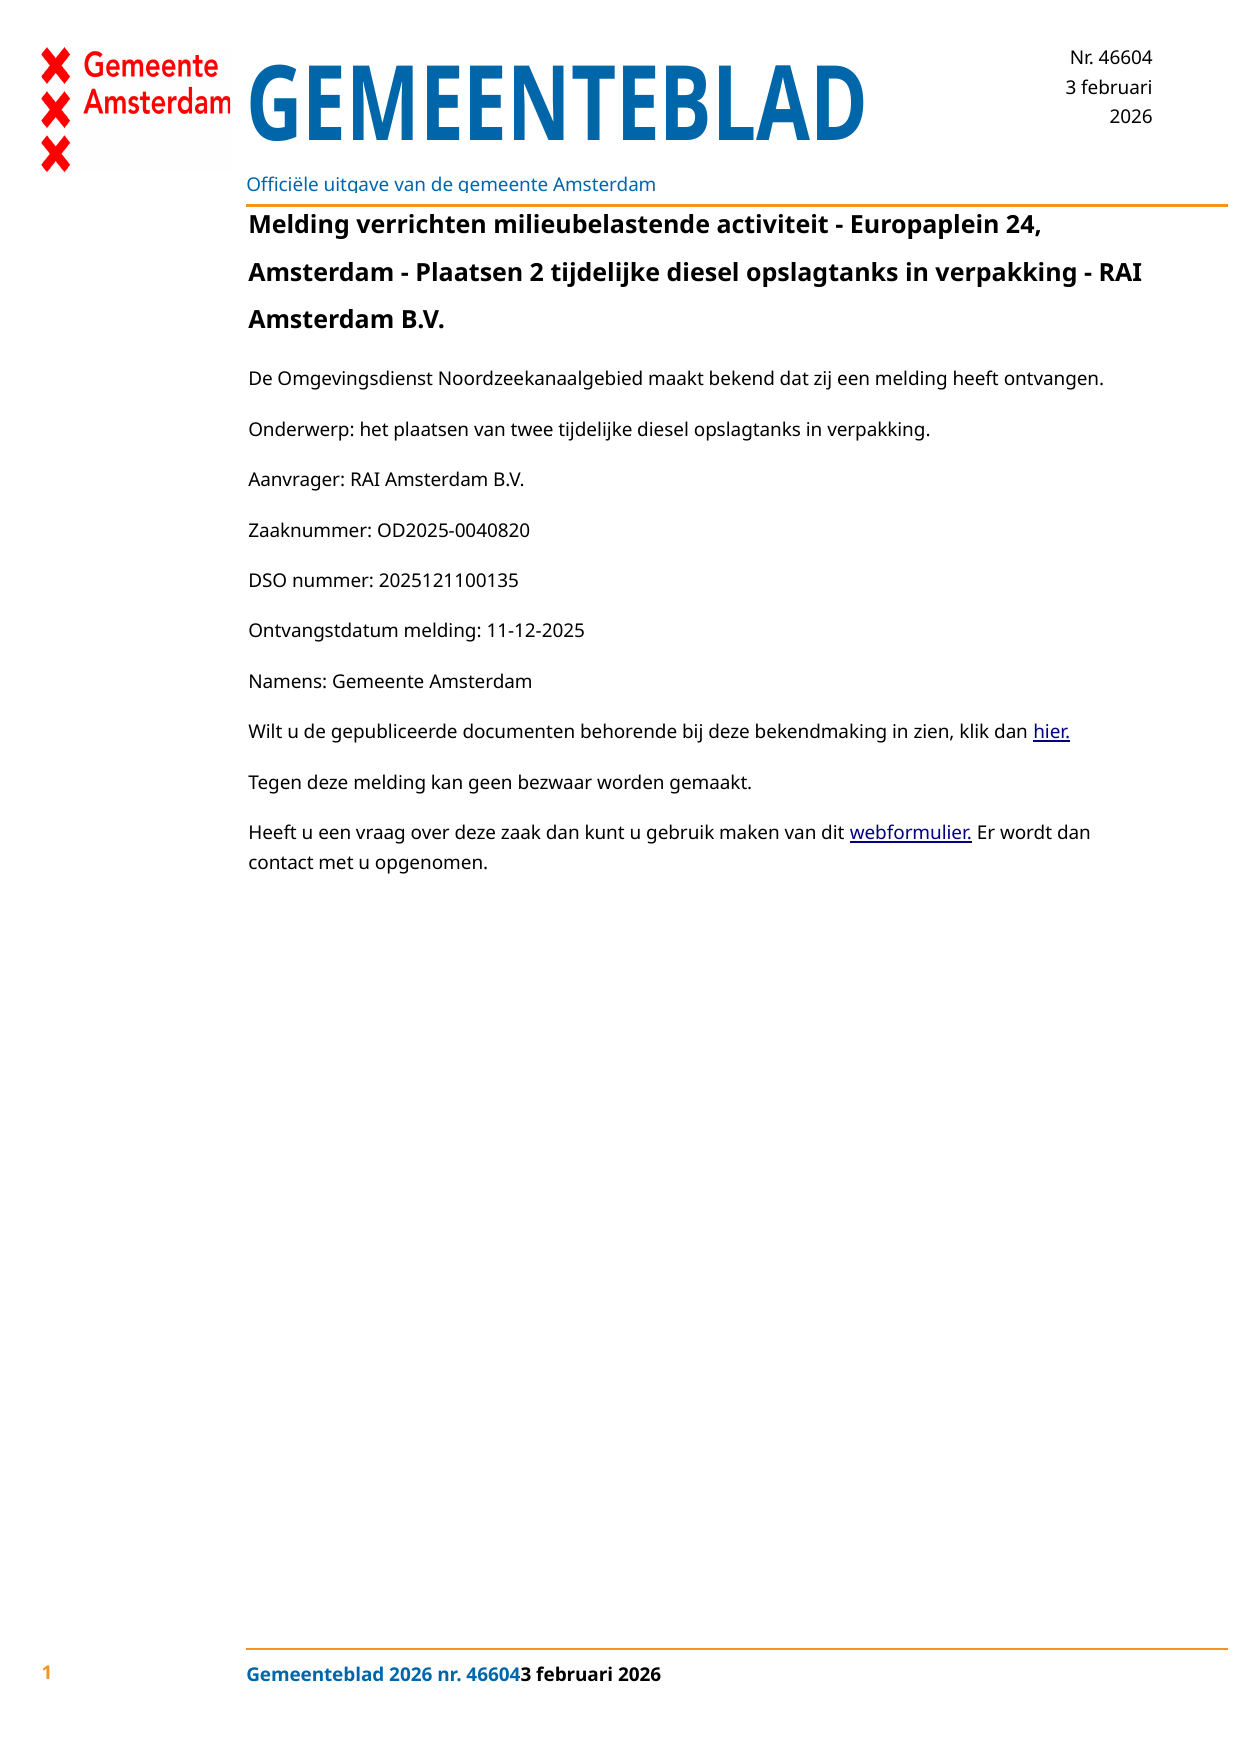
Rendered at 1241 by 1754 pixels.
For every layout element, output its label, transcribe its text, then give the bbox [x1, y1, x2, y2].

text Heeft u een vraag over deze zaak dan kunt u gebruik maken van dit webformulier. Er wordt dan contact met u opgenomen. [248, 819, 1152, 874]
text Ontvangstdatum melding: 11-12-2025 [248, 618, 1152, 643]
picture [41, 47, 231, 172]
text Melding verrichten milieubelastende activiteit - Europaplein 24, Amsterdam - Plaatsen 2 tijdelijke diesel opslagtanks in verpakking - RAI Amsterdam B.V. [248, 207, 1152, 336]
text De Omgevingsdienst Noordzeekanaalgebied maakt bekend dat zij een melding heeft ontvangen. [248, 366, 1152, 391]
text Onderwerp: het plaatsen van twee tijdelijke diesel opslagtanks in verpakking. [248, 416, 1152, 442]
text DSO nummer: 2025121100135 [248, 567, 1152, 593]
text Wilt u de gepubliceerde documenten behorende bij deze bekendmaking in zien, klik dan hier. [248, 718, 1152, 744]
text Zaaknummer: OD2025-0040820 [248, 517, 1152, 542]
text Tegen deze melding kan geen bezwaar worden gemaakt. [248, 769, 1152, 794]
text Aanvrager: RAI Amsterdam B.V. [248, 466, 1152, 492]
text Namens: Gemeente Amsterdam [248, 668, 1152, 694]
